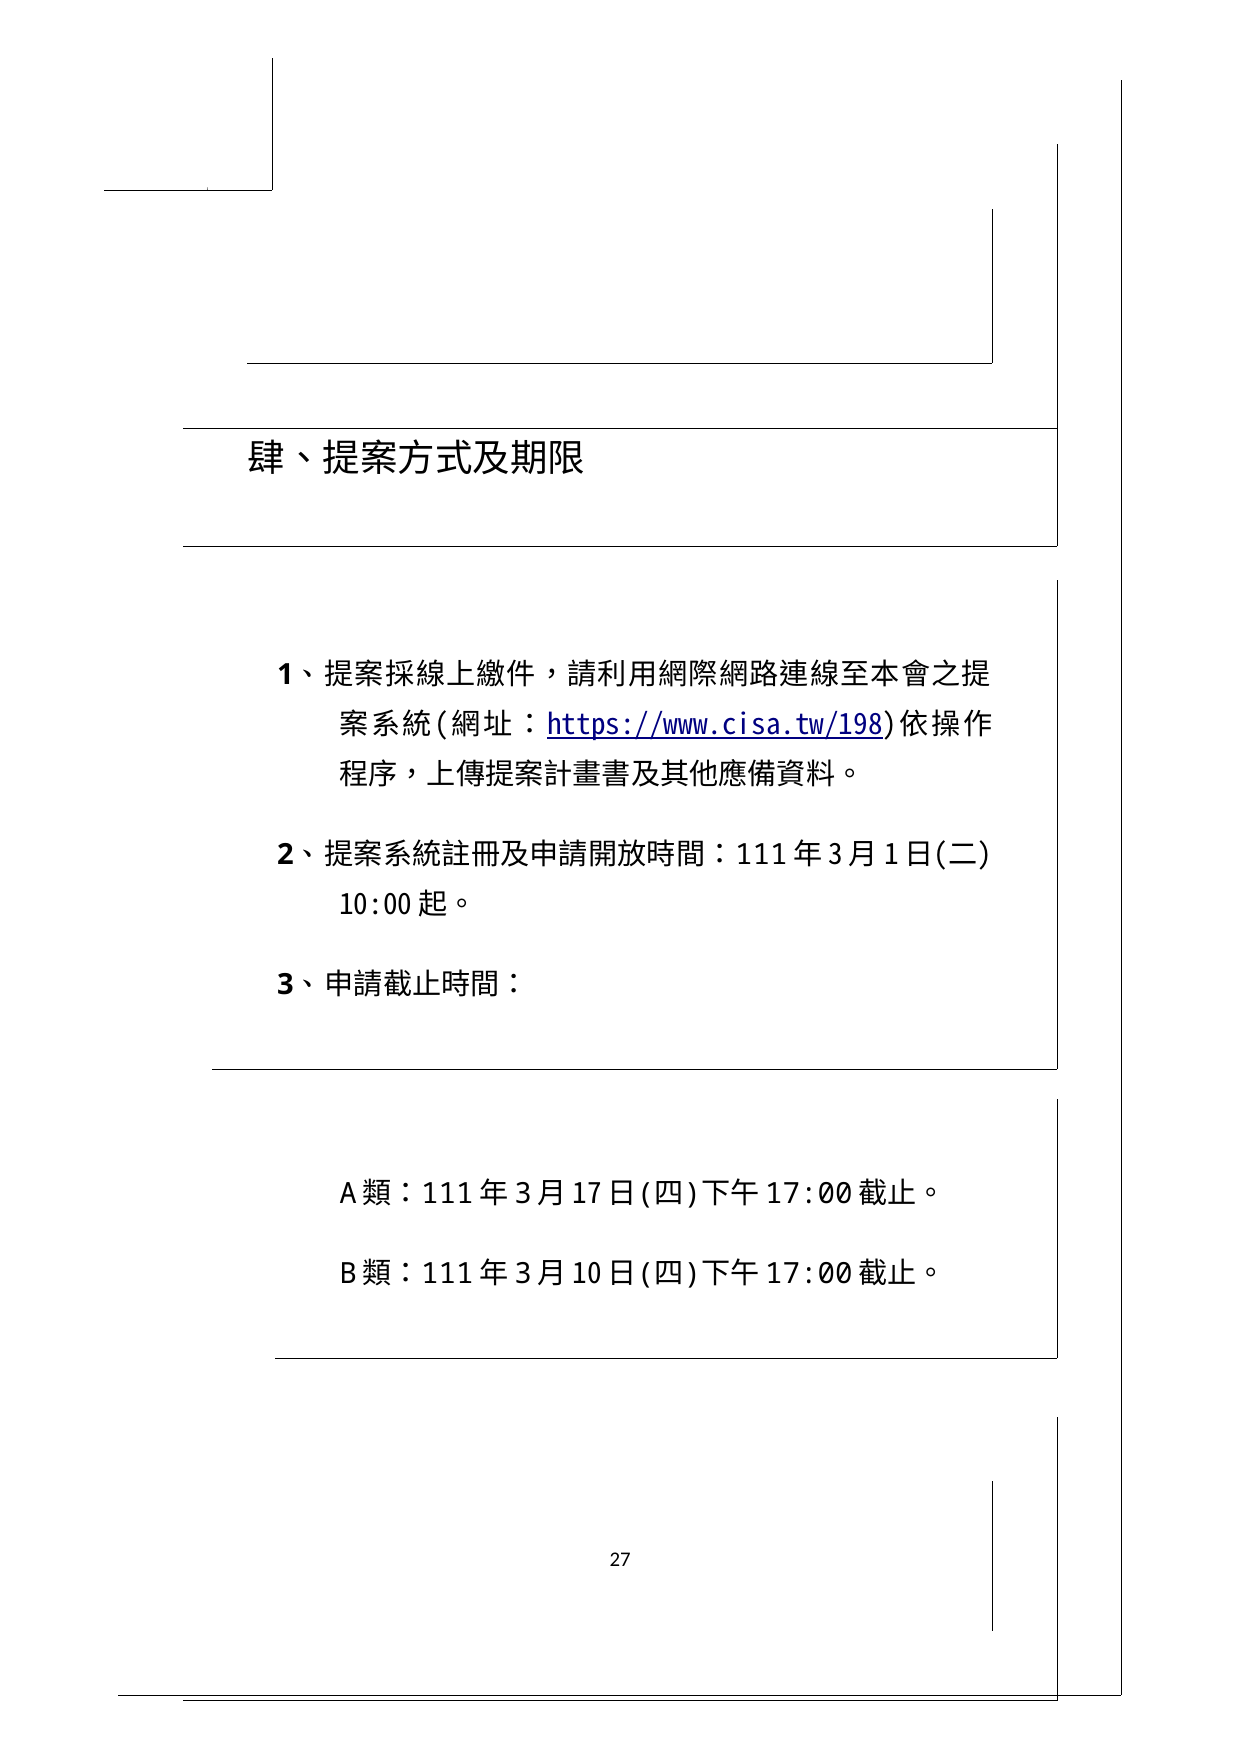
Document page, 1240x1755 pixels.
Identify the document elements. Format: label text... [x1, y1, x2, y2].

text B類：111年3月10日(四)下午17:00截止。 [274, 1179, 1057, 1358]
text A類：111年3月17日(四)下午17:00截止。 [274, 1099, 1057, 1179]
subtitle 肆、提案方式及期限 [183, 367, 1057, 546]
list 提案系統註冊及申請開放時間：111年3月1日(二)10:00起。 [212, 760, 1057, 890]
list 提案採線上繳件，請利用網際網路連線至本會之提案系統(網址：https://www.cisa.tw/198)依操作程序，上傳提案計畫書及其他應備資料。 [212, 580, 1057, 760]
list 申請截止時間： [212, 890, 1057, 1069]
